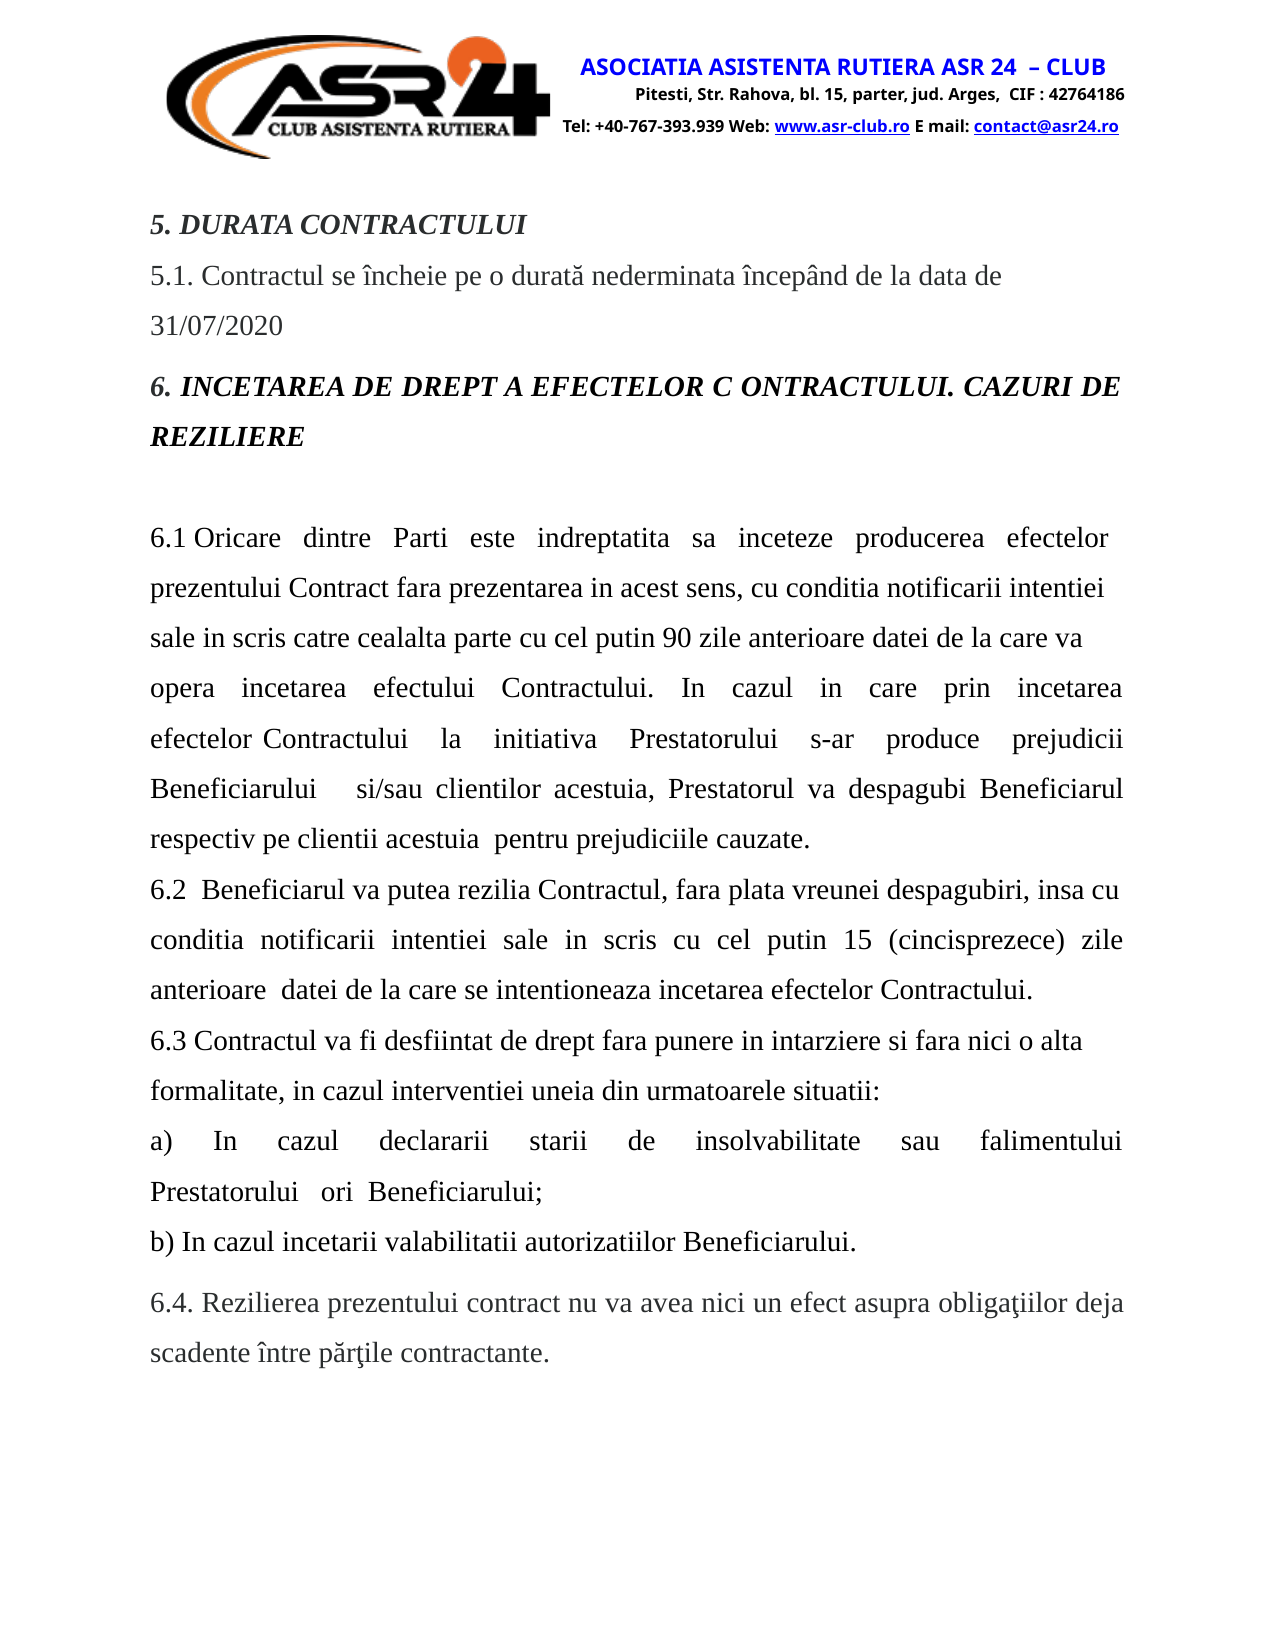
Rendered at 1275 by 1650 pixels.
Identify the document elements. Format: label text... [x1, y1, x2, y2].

text opera incetarea efectului Contractului. In cazul in care prin incetarea efectelor Contractului la initiativa Prestatorului s-ar produce prejudicii Beneficiarului si/sau clientilor acestuia, Prestatorul va despagubi Beneficiarul respectiv pe clientii acestuia pentru prejudiciile cauzate. [150, 671, 1125, 855]
text sale in scris catre cealalta parte cu cel putin 90 zile anterioare datei de la care va [150, 620, 1125, 654]
text 6.2 Beneficiarul va putea rezilia Contractul, fara plata vreunei despagubiri, insa cu [150, 872, 1125, 905]
text conditia notificarii intentiei sale in scris cu cel putin 15 (cincisprezece) zile anterioare datei de la care se intentioneaza incetarea efectelor Contractului. [150, 922, 1125, 1006]
text 6.3 Contractul va fi desfiintat de drept fara punere in intarziere si fara nici o alta [150, 1023, 1125, 1056]
text 5. DURATA CONTRACTULUI 5.1. Contractul se încheie pe o durată nederminata începând de la data de 31/07/2020 [150, 207, 1125, 342]
text formalitate, in cazul interventiei uneia din urmatoarele situatii: [150, 1073, 1125, 1107]
picture [166, 35, 551, 159]
text b) In cazul incetarii valabilitatii autorizatiilor Beneficiarului. [150, 1224, 1125, 1258]
text 6.1 Oricare dintre Parti este indreptatita sa inceteze producerea efectelor [150, 520, 1125, 553]
text prezentului Contract fara prezentarea in acest sens, cu conditia notificarii intentiei [150, 570, 1125, 603]
text 6. INCETAREA DE DREPT A EFECTELOR C ONTRACTULUI. CAZURI DE REZILIERE [150, 369, 1125, 453]
text a) In cazul declararii starii de insolvabilitate sau falimentului Prestatorului ori Beneficiarului; [150, 1123, 1125, 1207]
text 6.4. Rezilierea prezentului contract nu va avea nici un efect asupra obligaţiilor deja scadente între părţile contractante. [150, 1285, 1125, 1369]
